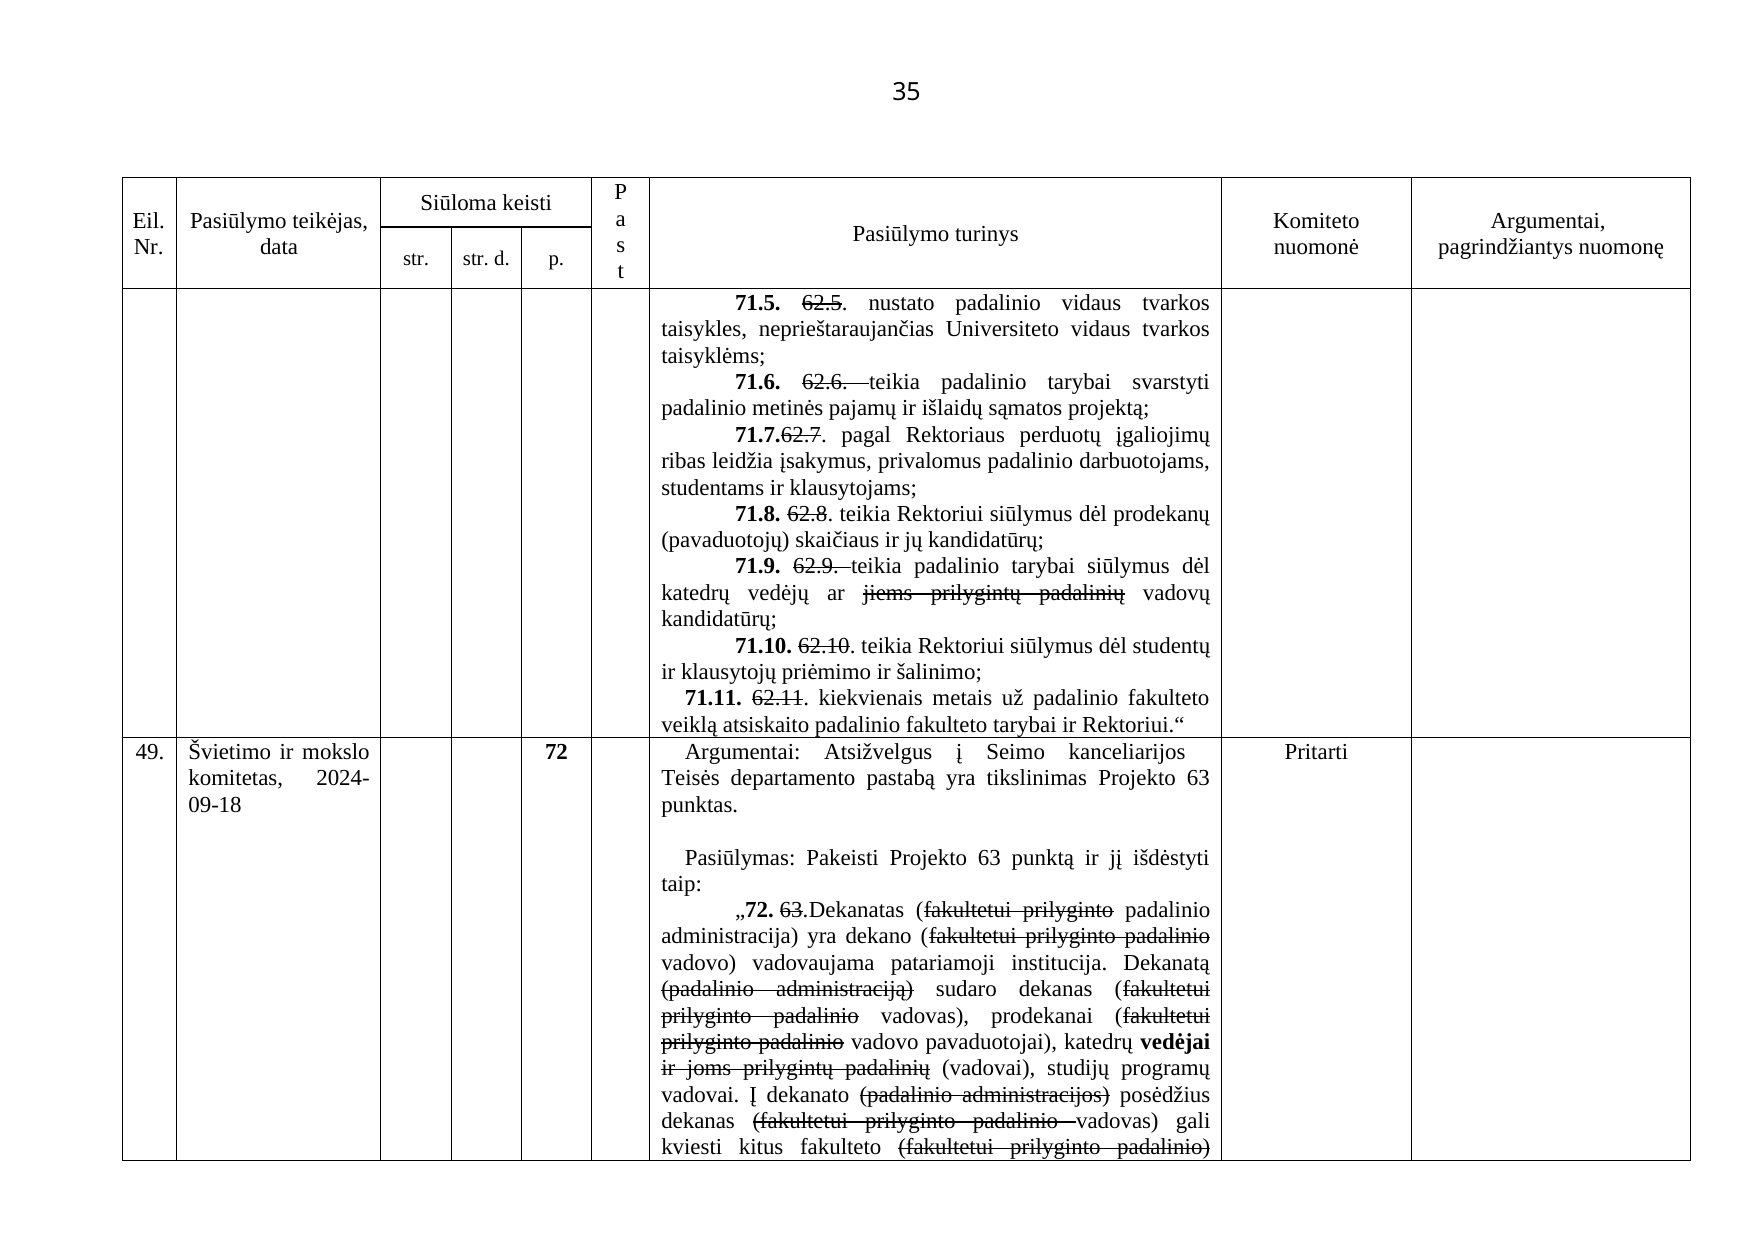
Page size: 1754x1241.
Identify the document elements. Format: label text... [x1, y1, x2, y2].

table_cell [123, 289, 176, 737]
table_cell Argumentai: Atsižvelgus į Seimo kanceliarijos Teisės departamento pastabą yra tikslinimas Projekto 63 punktas. Pasiūlymas: Pakeisti Projekto 63 punktą ir jį išdėstyti taip: „72. 63. Dekanatas (fakultetui prilyginto padalinio administracija) yra dekano (fakultetui prilyginto padalinio vadovo) vadovaujama patariamoji institucija. Dekanatą (padalinio administraciją) sudaro dekanas (fakultetui prilyginto padalinio vadovas), prodekanai (fakultetui prilyginto padalinio vadovo pavaduotojai), katedrų vedėjai ir joms prilygintų padalinių (vadovai), studijų programų vadovai. Į dekanato (padalinio administracijos) posėdžius dekanas (fakultetui prilyginto padalinio vadovas) gali kviesti kitus fakulteto (fakultetui prilyginto padalinio) [650, 738, 1221, 1160]
table_cell 71.5. 62.5. nustato padalinio vidaus tvarkos taisykles, neprieštaraujančias Universiteto vidaus tvarkos taisyklėms; 71.6. 62.6. teikia padalinio tarybai svarstyti padalinio metinės pajamų ir išlaidų sąmatos projektą; 71.7.62.7. pagal Rektoriaus perduotų įgaliojimų ribas leidžia įsakymus, privalomus padalinio darbuotojams, studentams ir klausytojams; 71.8. 62.8. teikia Rektoriui siūlymus dėl prodekanų (pavaduotojų) skaičiaus ir jų kandidatūrų; 71.9. 62.9. teikia padalinio tarybai siūlymus dėl katedrų vedėjų ar jiems prilygintų padalinių vadovų kandidatūrų; 71.10. 62.10. teikia Rektoriui siūlymus dėl studentų ir klausytojų priėmimo ir šalinimo; 71.11. 62.11. kiekvienais metais už padalinio fakulteto veiklą atsiskaito padalinio fakulteto tarybai ir Rektoriui.“ [650, 289, 1221, 737]
table_cell [1412, 289, 1690, 737]
table_header Siūloma keisti [381, 178, 591, 226]
table_cell p. [522, 228, 591, 288]
table_cell [381, 289, 451, 737]
table_cell [1222, 289, 1411, 737]
table_header Pastabos [592, 178, 649, 288]
table_cell [452, 289, 521, 737]
table_cell [177, 289, 380, 737]
table_header Komiteto nuomonė [1222, 178, 1411, 288]
table_cell Švietimo ir mokslo komitetas, 2024-09-18 [177, 738, 380, 1160]
table_cell [522, 289, 591, 737]
table_cell [452, 738, 521, 1160]
table_cell Pritarti [1222, 738, 1411, 1160]
table_cell str. d. [452, 228, 521, 288]
table_cell str. [381, 228, 451, 288]
table_cell [1412, 738, 1690, 1160]
table_cell [592, 289, 649, 737]
table_cell 72 [522, 738, 591, 1160]
table_cell [592, 738, 649, 1160]
table_header Pasiūlymo teikėjas, data [177, 178, 380, 288]
table_header Argumentai, pagrindžiantys nuomonę [1412, 178, 1690, 288]
table_header Pasiūlymo turinys [650, 178, 1221, 288]
table_cell 49. [123, 738, 176, 1160]
table_header Eil. Nr. [123, 178, 176, 288]
table_cell [381, 738, 451, 1160]
